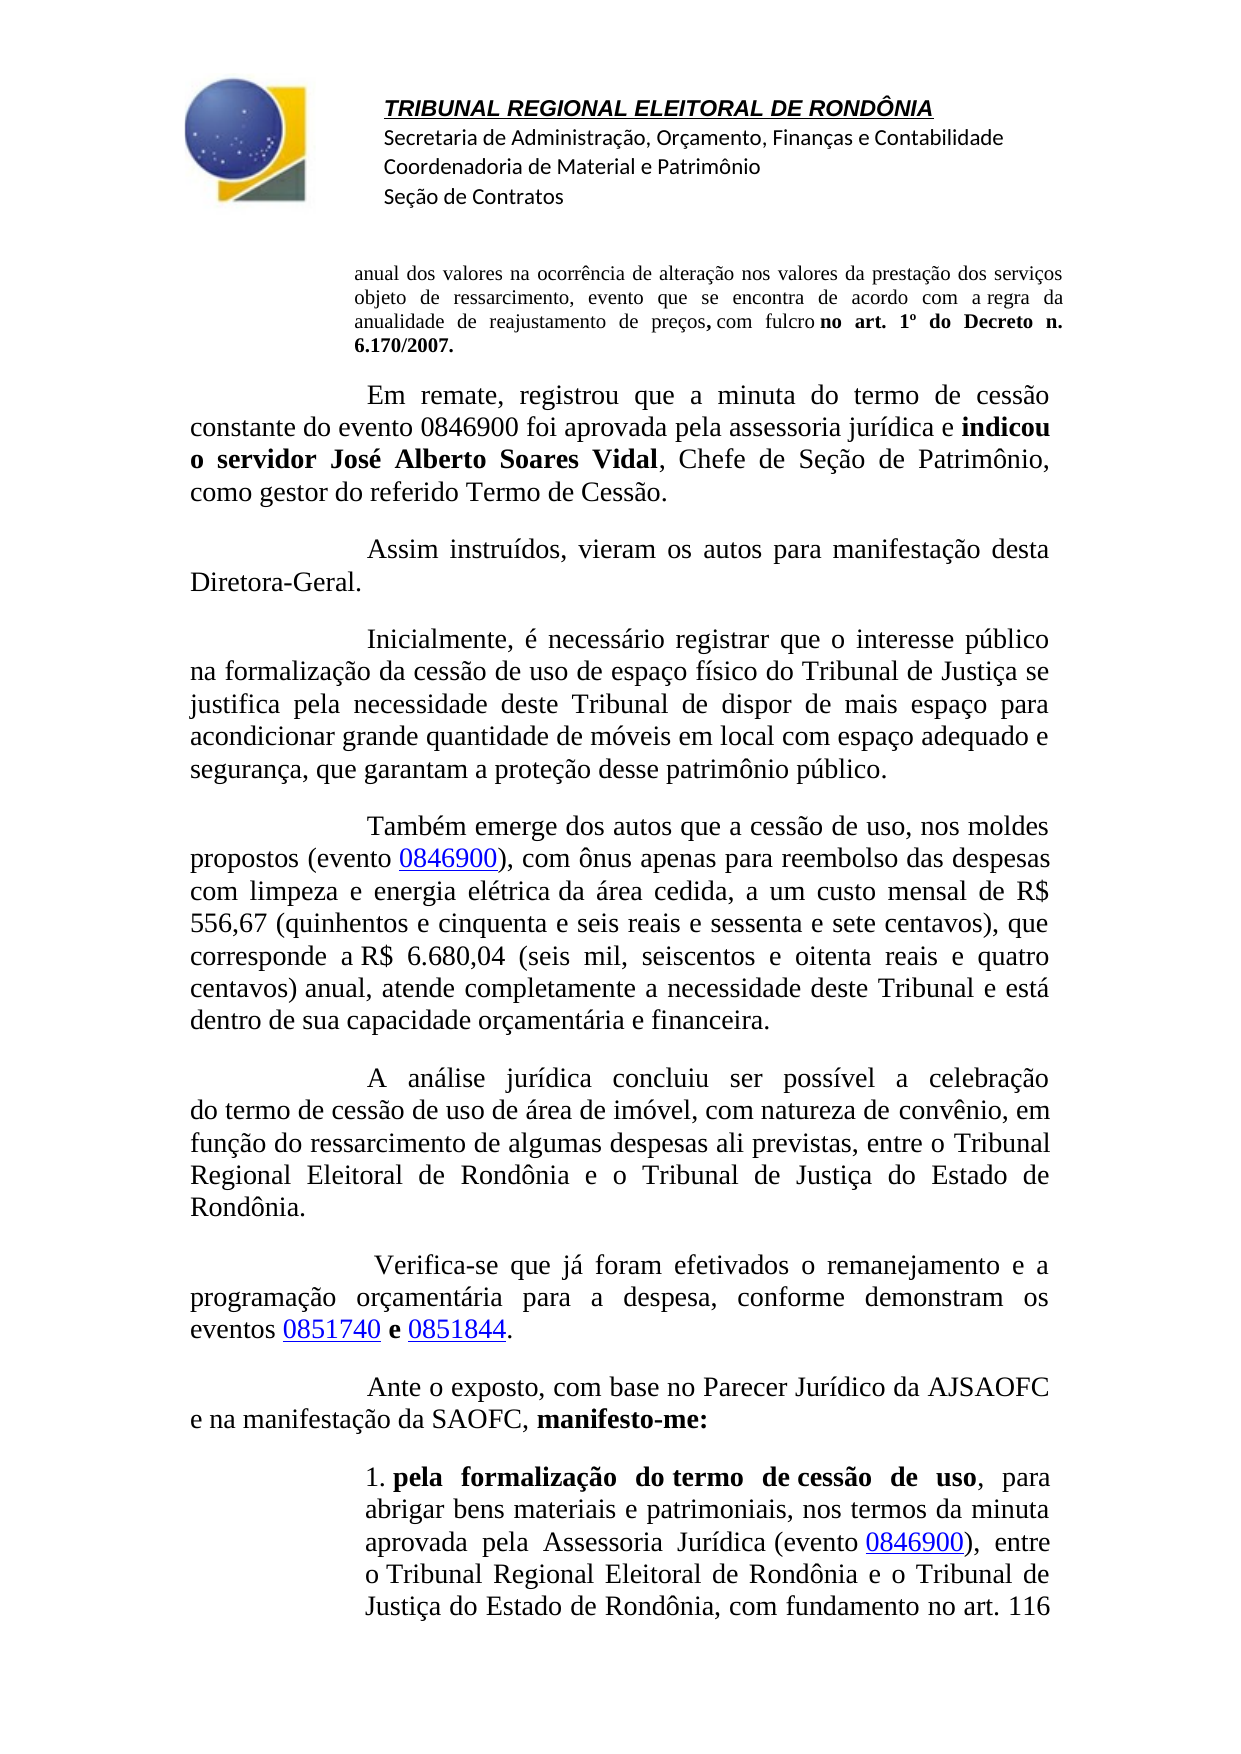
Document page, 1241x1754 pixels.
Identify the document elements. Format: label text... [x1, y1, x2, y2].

text Em remate, registrou que a minuta do termo de cessão constante do evento 0846900 foi aprovada pela assessoria jurídica e indicou o servidor José Alberto Soares Vidal, Chefe de Seção de Patrimônio, como gestor do referido Termo de Cessão. [190, 378, 1051, 507]
text A análise jurídica concluiu ser possível a celebração do termo de cessão de uso de área de imóvel, com natureza de convênio, em função do ressarcimento de algumas despesas ali previstas, entre o Tribunal Regional Eleitoral de Rondônia e o Tribunal de Justiça do Estado de Rondônia. [190, 1061, 1051, 1223]
text Inicialmente, é necessário registrar que o interesse público na formalização da cessão de uso de espaço físico do Tribunal de Justiça se justifica pela necessidade deste Tribunal de dispor de mais espaço para acondicionar grande quantidade de móveis em local com espaço adequado e segurança, que garantam a proteção desse patrimônio público. [190, 622, 1051, 784]
text Verifica-se que já foram efetivados o remanejamento e a programação orçamentária para a despesa, conforme demonstram os eventos 0851740 e 0851844. [190, 1248, 1051, 1345]
text 1. pela formalização do termo de cessão de uso, para abrigar bens materiais e patrimoniais, nos termos da minuta aprovada pela Assessoria Jurídica (evento 0846900), entre o Tribunal Regional Eleitoral de Rondônia e o Tribunal de Justiça do Estado de Rondônia, com fundamento no art. 116 [365, 1460, 1051, 1622]
text Ante o exposto, com base no Parecer Jurídico da AJSAOFC e na manifestação da SAOFC, manifesto-me: [190, 1370, 1051, 1435]
text Também emerge dos autos que a cessão de uso, nos moldes propostos (evento 0846900), com ônus apenas para reembolso das despesas com limpeza e energia elétrica da área cedida, a um custo mensal de R$ 556,67 (quinhentos e cinquenta e seis reais e sessenta e sete centavos), que corresponde a R$ 6.680,04 (seis mil, seiscentos e oitenta reais e quatro centavos) anual, atende completamente a necessidade deste Tribunal e está dentro de sua capacidade orçamentária e financeira. [190, 809, 1051, 1036]
text anual dos valores na ocorrência de alteração nos valores da prestação dos serviços objeto de ressarcimento, evento que se encontra de acordo com a regra da anualidade de reajustamento de preços, com fulcro no art. 1º do Decreto n. 6.170/2007. [354, 261, 1063, 357]
text Assim instruídos, vieram os autos para manifestação desta Diretora-Geral. [190, 532, 1051, 597]
